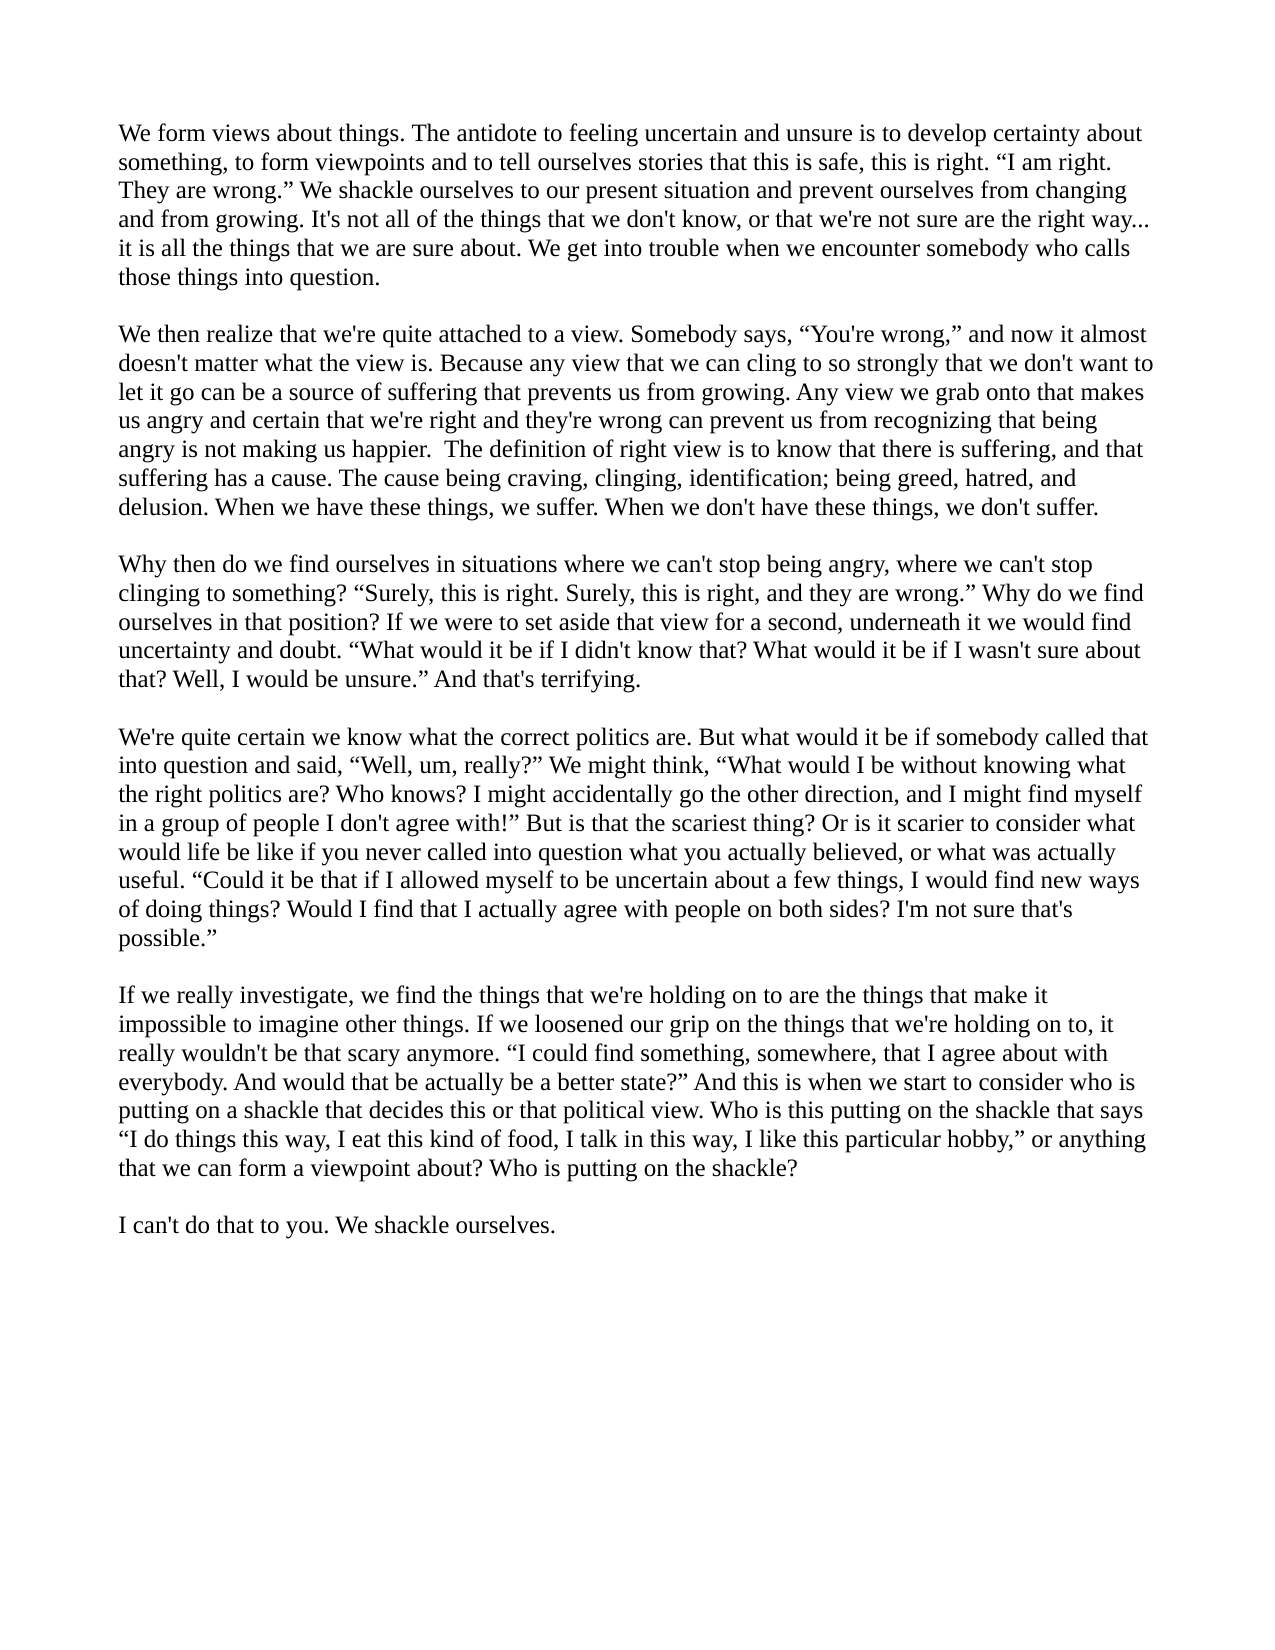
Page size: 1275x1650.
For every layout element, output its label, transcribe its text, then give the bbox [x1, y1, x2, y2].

text I can't do that to you. We shackle ourselves. [118, 1211, 1157, 1297]
text If we really investigate, we find the things that we're holding on to are the things that make it impossible to imagine other things. If we loosened our grip on the things that we're holding on to, it really wouldn't be that scary anymore. “I could find something, somewhere, that I agree about with everybody. And would that be actually be a better state?” And this is when we start to consider who is putting on a shackle that decides this or that political view. Who is this putting on the shackle that says “I do things this way, I eat this kind of food, I talk in this way, I like this particular hobby,” or anything that we can form a viewpoint about? Who is putting on the shackle? [118, 981, 1157, 1182]
text We form views about things. The antidote to feeling uncertain and unsure is to develop certainty about something, to form viewpoints and to tell ourselves stories that this is safe, this is right. “I am right. They are wrong.” We shackle ourselves to our present situation and prevent ourselves from changing and from growing. It's not all of the things that we don't know, or that we're not sure are the right way... it is all the things that we are sure about. We get into trouble when we encounter somebody who calls those things into question. We then realize that we're quite attached to a view. Somebody says, “You're wrong,” and now it almost doesn't matter what the view is. Because any view that we can cling to so strongly that we don't want to let it go can be a source of suffering that prevents us from growing. Any view we grab onto that makes us angry and certain that we're right and they're wrong can prevent us from recognizing that being angry is not making us happier. The definition of right view is to know that there is suffering, and that suffering has a cause. The cause being craving, clinging, identification; being greed, hatred, and delusion. When we have these things, we suffer. When we don't have these things, we don't suffer. [118, 118, 1157, 521]
text We're quite certain we know what the correct politics are. But what would it be if somebody called that into question and said, “Well, um, really?” We might think, “What would I be without knowing what the right politics are? Who knows? I might accidentally go the other direction, and I might find myself in a group of people I don't agree with!” But is that the scariest thing? Or is it scarier to consider what would life be like if you never called into question what you actually believed, or what was actually useful. “Could it be that if I allowed myself to be uncertain about a few things, I would find new ways of doing things? Would I find that I actually agree with people on both sides? I'm not sure that's possible.” [118, 722, 1157, 981]
text Why then do we find ourselves in situations where we can't stop being angry, where we can't stop clinging to something? “Surely, this is right. Surely, this is right, and they are wrong.” Why do we find ourselves in that position? If we were to set aside that view for a second, underneath it we would find uncertainty and doubt. “What would it be if I didn't know that? What would it be if I wasn't sure about that? Well, I would be unsure.” And that's terrifying. [118, 549, 1157, 693]
